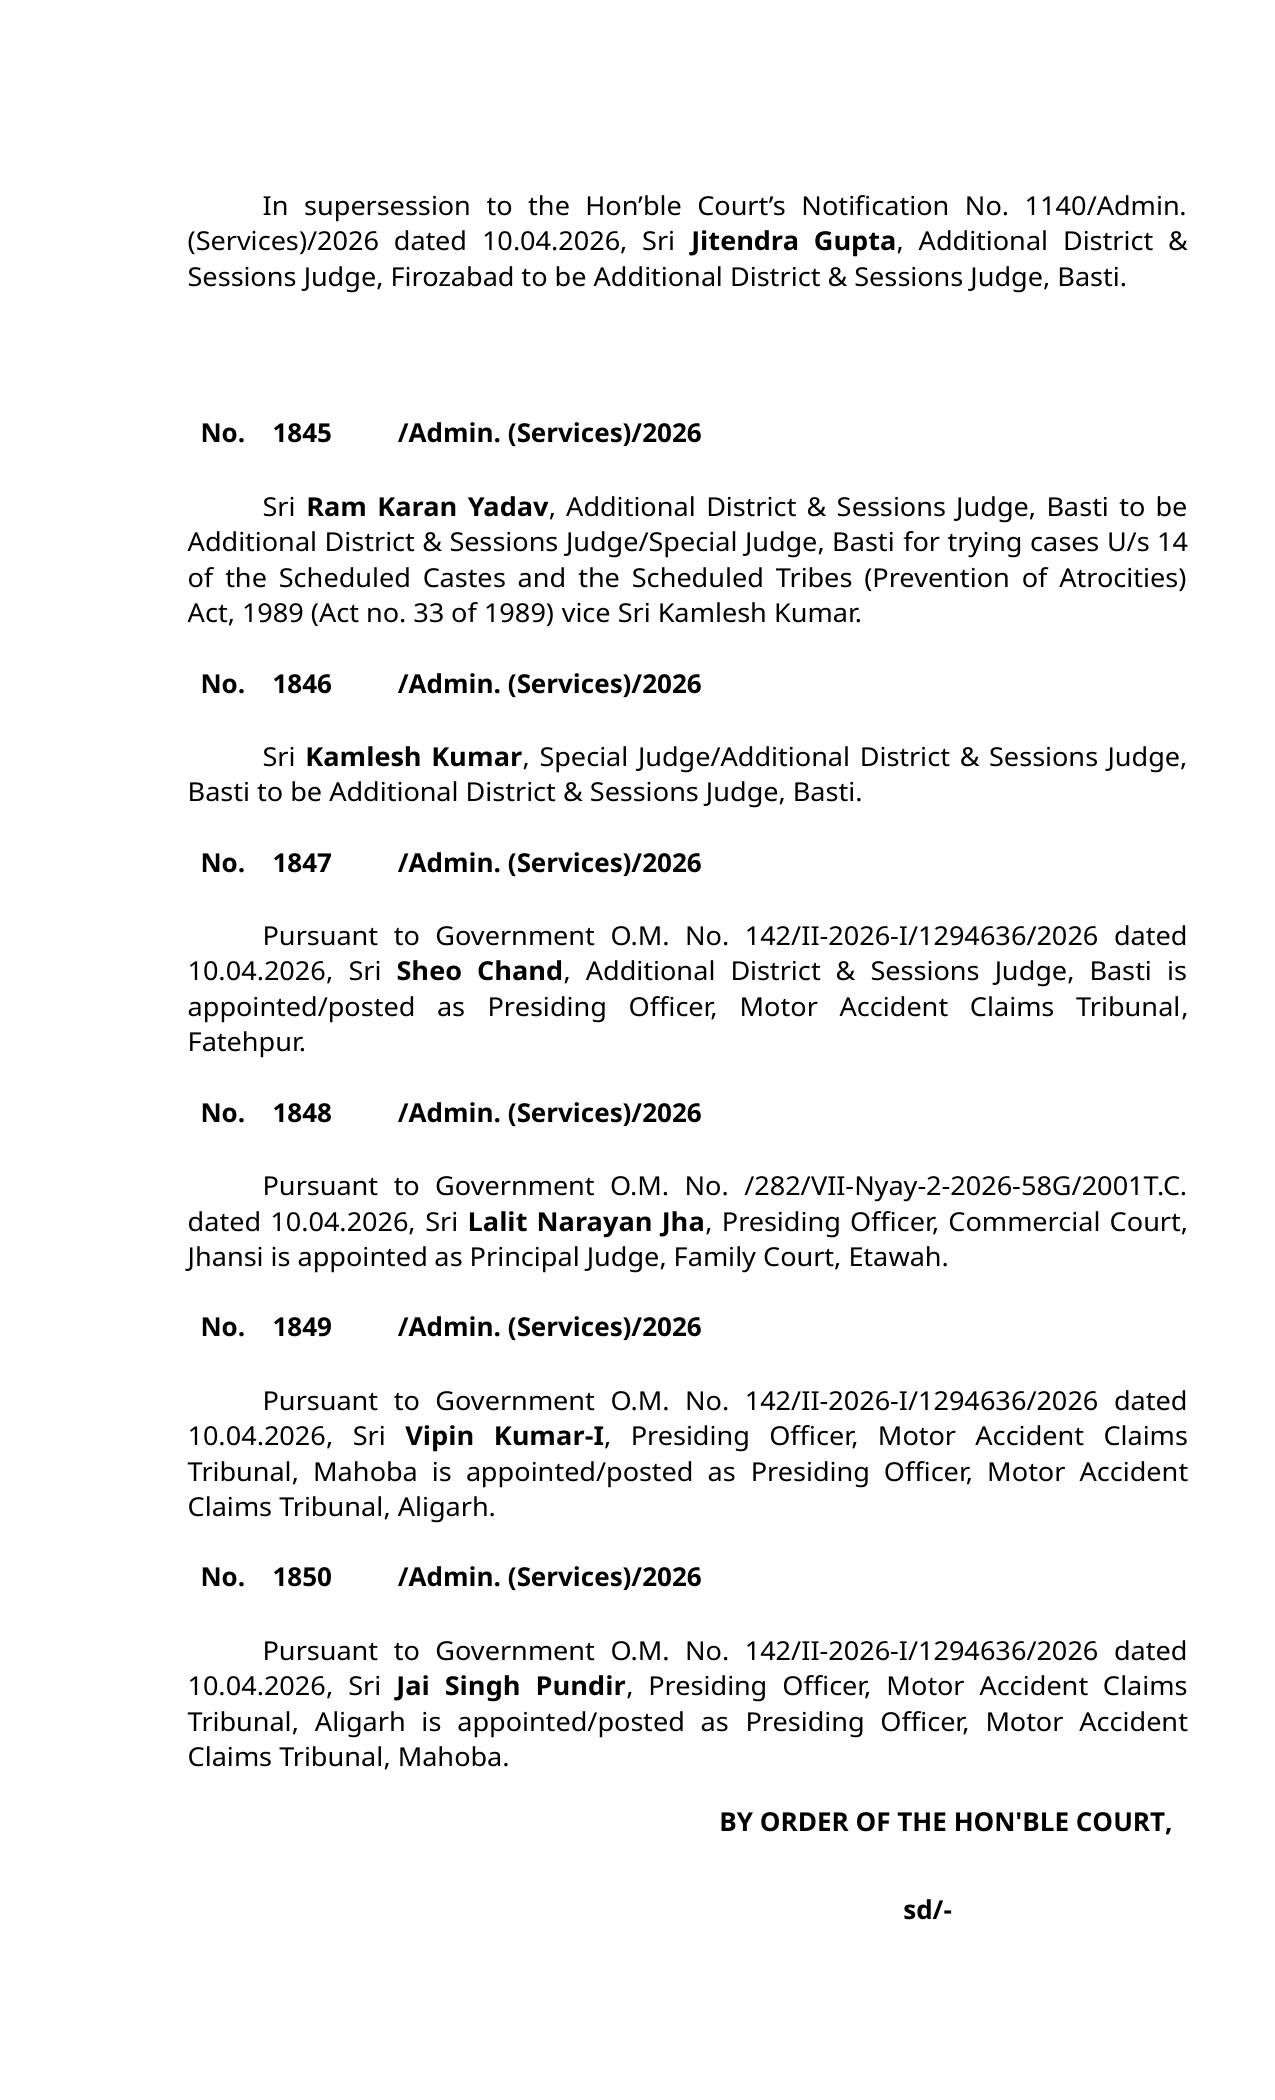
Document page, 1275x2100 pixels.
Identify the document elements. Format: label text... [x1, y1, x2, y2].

table_header 1846 [261, 659, 386, 710]
table_header No. [189, 409, 261, 459]
table_header 1847 [261, 838, 386, 889]
text Pursuant to Government O.M. No. 142/II-2026-I/1294636/2026 dated 10.04.2026, Sri Sheo Chand, Additional District & Sessions Judge, Basti is appointed/posted as Presiding Officer, Motor Accident Claims Tribunal, Fatehpur. [187, 917, 1188, 1059]
table_header /Admin. (Services)/2026 [386, 838, 789, 889]
table_header 1850 [261, 1553, 386, 1603]
table_header No. [189, 1553, 261, 1603]
table_header 1849 [261, 1303, 386, 1353]
table_header No. [189, 1303, 261, 1353]
text Pursuant to Government O.M. No. 142/II-2026-I/1294636/2026 dated 10.04.2026, Sri Vipin Kumar-I, Presiding Officer, Motor Accident Claims Tribunal, Mahoba is appointed/posted as Presiding Officer, Motor Accident Claims Tribunal, Aligarh. [187, 1382, 1188, 1524]
table_header /Admin. (Services)/2026 [386, 409, 789, 459]
text Sri Kamlesh Kumar, Special Judge/Additional District & Sessions Judge, Basti to be Additional District & Sessions Judge, Basti. [187, 738, 1188, 809]
table_header 1845 [261, 409, 386, 459]
table_header 1848 [261, 1088, 386, 1139]
text Sri Ram Karan Yadav, Additional District & Sessions Judge, Basti to be Additional District & Sessions Judge/Special Judge, Basti for trying cases U/s 14 of the Scheduled Castes and the Scheduled Tribes (Prevention of Atrocities) Act, 1989 (Act no. 33 of 1989) vice Sri Kamlesh Kumar. [187, 488, 1188, 630]
table_header No. [189, 838, 261, 889]
table_header /Admin. (Services)/2026 [386, 1303, 789, 1353]
text Pursuant to Government O.M. No. 142/II-2026-I/1294636/2026 dated 10.04.2026, Sri Jai Singh Pundir, Presiding Officer, Motor Accident Claims Tribunal, Aligarh is appointed/posted as Presiding Officer, Motor Accident Claims Tribunal, Mahoba. [187, 1632, 1188, 1774]
table_header /Admin. (Services)/2026 [386, 659, 789, 710]
text sd/- [187, 1892, 1181, 1927]
table_header No. [189, 659, 261, 710]
table_header /Admin. (Services)/2026 [386, 1553, 789, 1603]
table_header /Admin. (Services)/2026 [386, 1088, 789, 1139]
text In supersession to the Hon’ble Court’s Notification No. 1140/Admin. (Services)/2026 dated 10.04.2026, Sri Jitendra Gupta, Additional District & Sessions Judge, Firozabad to be Additional District & Sessions Judge, Basti. [187, 187, 1188, 294]
table_header No. [189, 1088, 261, 1139]
text BY ORDER OF THE HON'BLE COURT, [562, 1803, 1181, 1839]
text Pursuant to Government O.M. No. /282/VII-Nyay-2-2026-58G/2001T.C. dated 10.04.2026, Sri Lalit Narayan Jha, Presiding Officer, Commercial Court, Jhansi is appointed as Principal Judge, Family Court, Etawah. [187, 1168, 1188, 1274]
